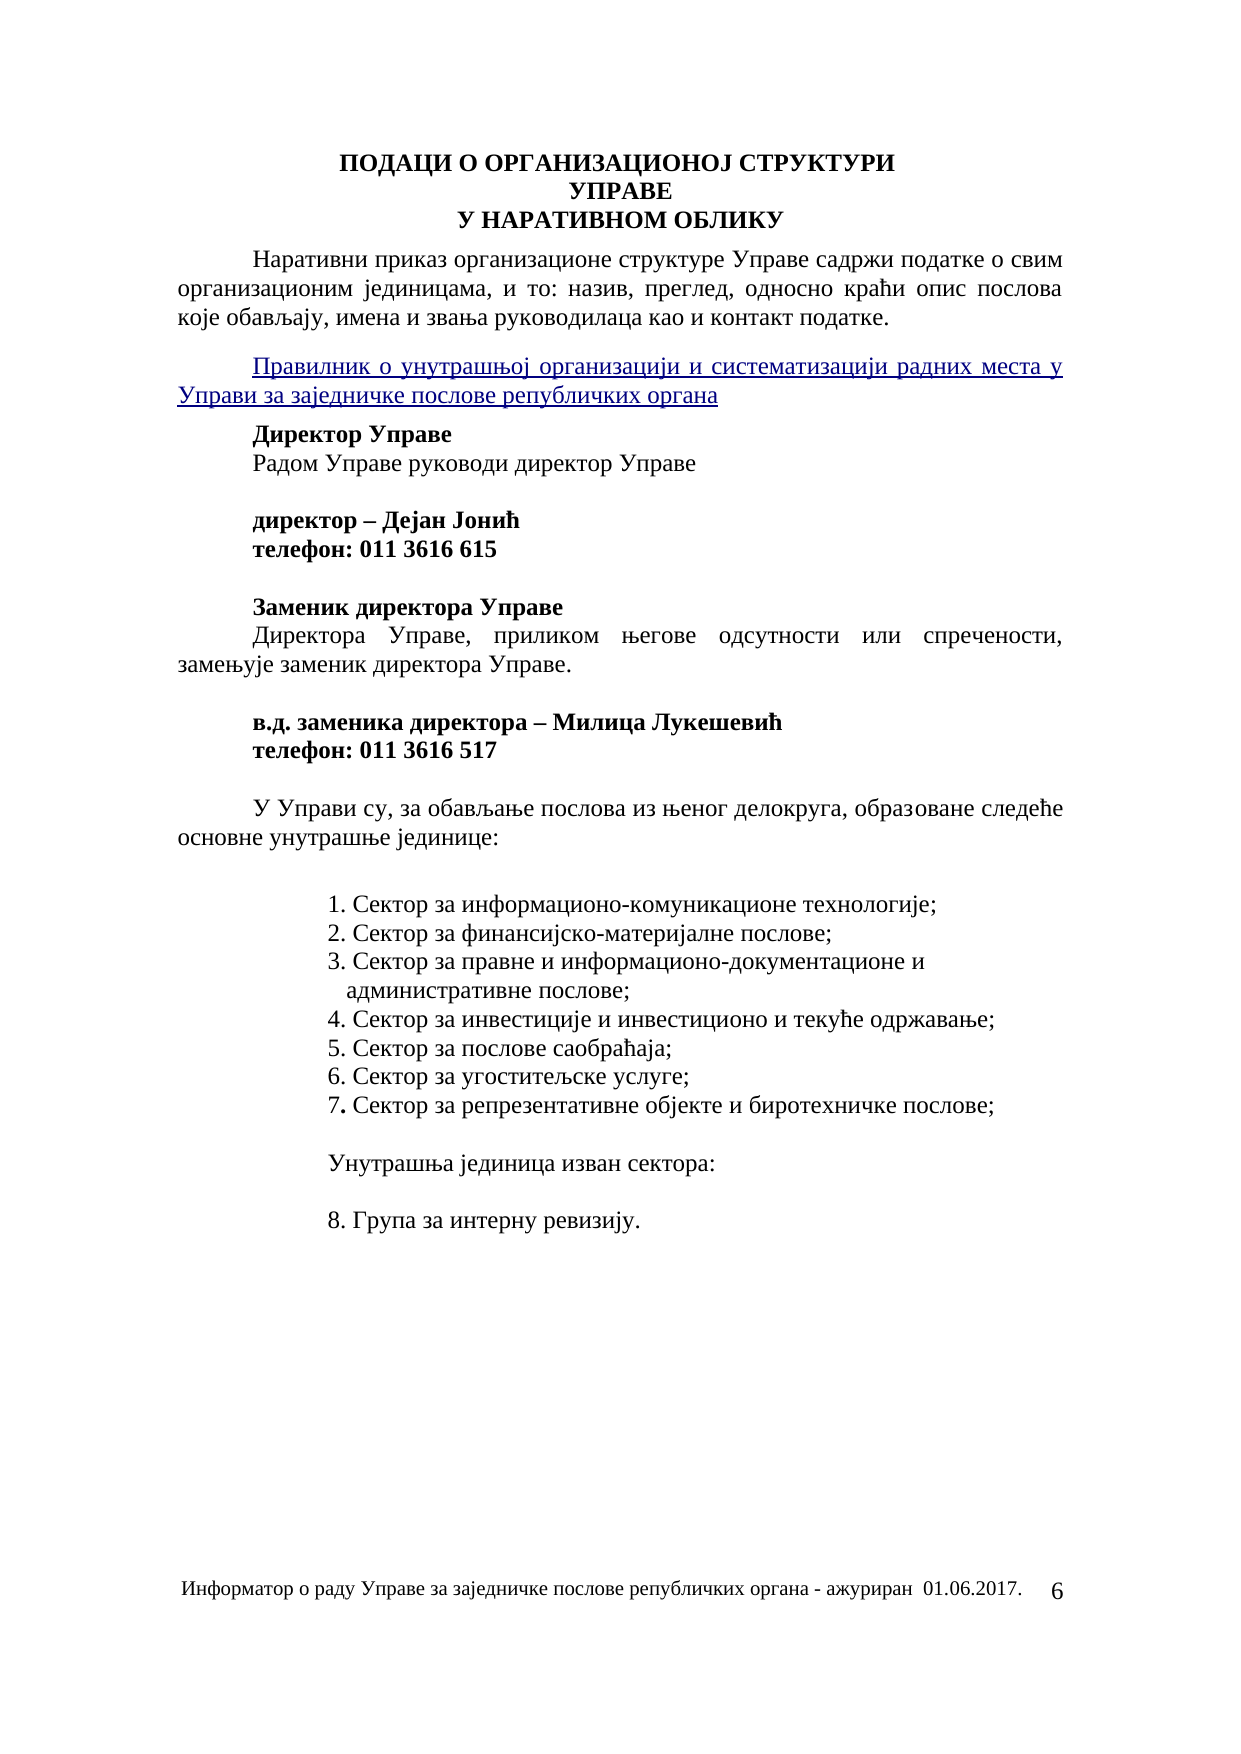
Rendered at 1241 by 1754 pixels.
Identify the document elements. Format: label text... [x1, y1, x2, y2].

text Радом Управе руководи директор Управе [177, 448, 1063, 477]
text в.д. заменика директора – Милица Лукешевић [177, 707, 1063, 736]
text Заменик директора Управе [177, 592, 1063, 621]
text 5. Сектор за послове саобраћаја; [177, 1033, 1063, 1061]
text 3. Сектор за правне и информационо-документационе и [177, 946, 1063, 975]
text Директора Управе, приликом његове одсутности или спречености, замењује заменик директора Управе. [177, 621, 1063, 678]
text Унутрашња јединица изван сектора: [177, 1148, 1063, 1176]
text ПОДАЦИ О ОРГАНИЗАЦИОНОЈ СТРУКТУРИ [177, 148, 1063, 176]
text УПРАВЕ [177, 176, 1063, 205]
text У Управи су, за обављање послова из њеног делокруга, образоване следеће основне унутрашње јединице: [177, 793, 1063, 851]
text Наративни приказ организационе структуре Управе садржи податке о свим организационим јединицама, и то: назив, преглед, односно краћи опис послова које обављају, имена и звања руководилаца као и контакт податке. [177, 244, 1063, 331]
text административне послове; [177, 975, 1063, 1004]
text телефон: 011 3616 615 [177, 534, 1063, 563]
text 1. Сектор за информационо-комуникационе технологије; [177, 889, 1063, 918]
text 4. Сектор за инвестиције и инвестиционо и текуће одржавање; [177, 1004, 1063, 1033]
text Директор Управе [177, 419, 1063, 448]
text 6. Сектор за угоститељске услуге; [177, 1061, 1063, 1090]
text Правилник о унутрашњој организацији и систематизацији радних места у Управи за заједничке послове републичких органа [177, 351, 1063, 409]
text У НАРАТИВНОМ ОБЛИКУ [177, 205, 1063, 234]
text 8. Група за интерну ревизију. [177, 1205, 1063, 1234]
text 7. Сектор за репрезентативне објекте и биротехничке послове; [177, 1090, 1063, 1119]
text директор – Дејан Јонић [177, 506, 1063, 534]
text 2. Сектор за финансијско-материјалне послове; [177, 918, 1063, 946]
text телефон: 011 3616 517 [177, 736, 1063, 764]
